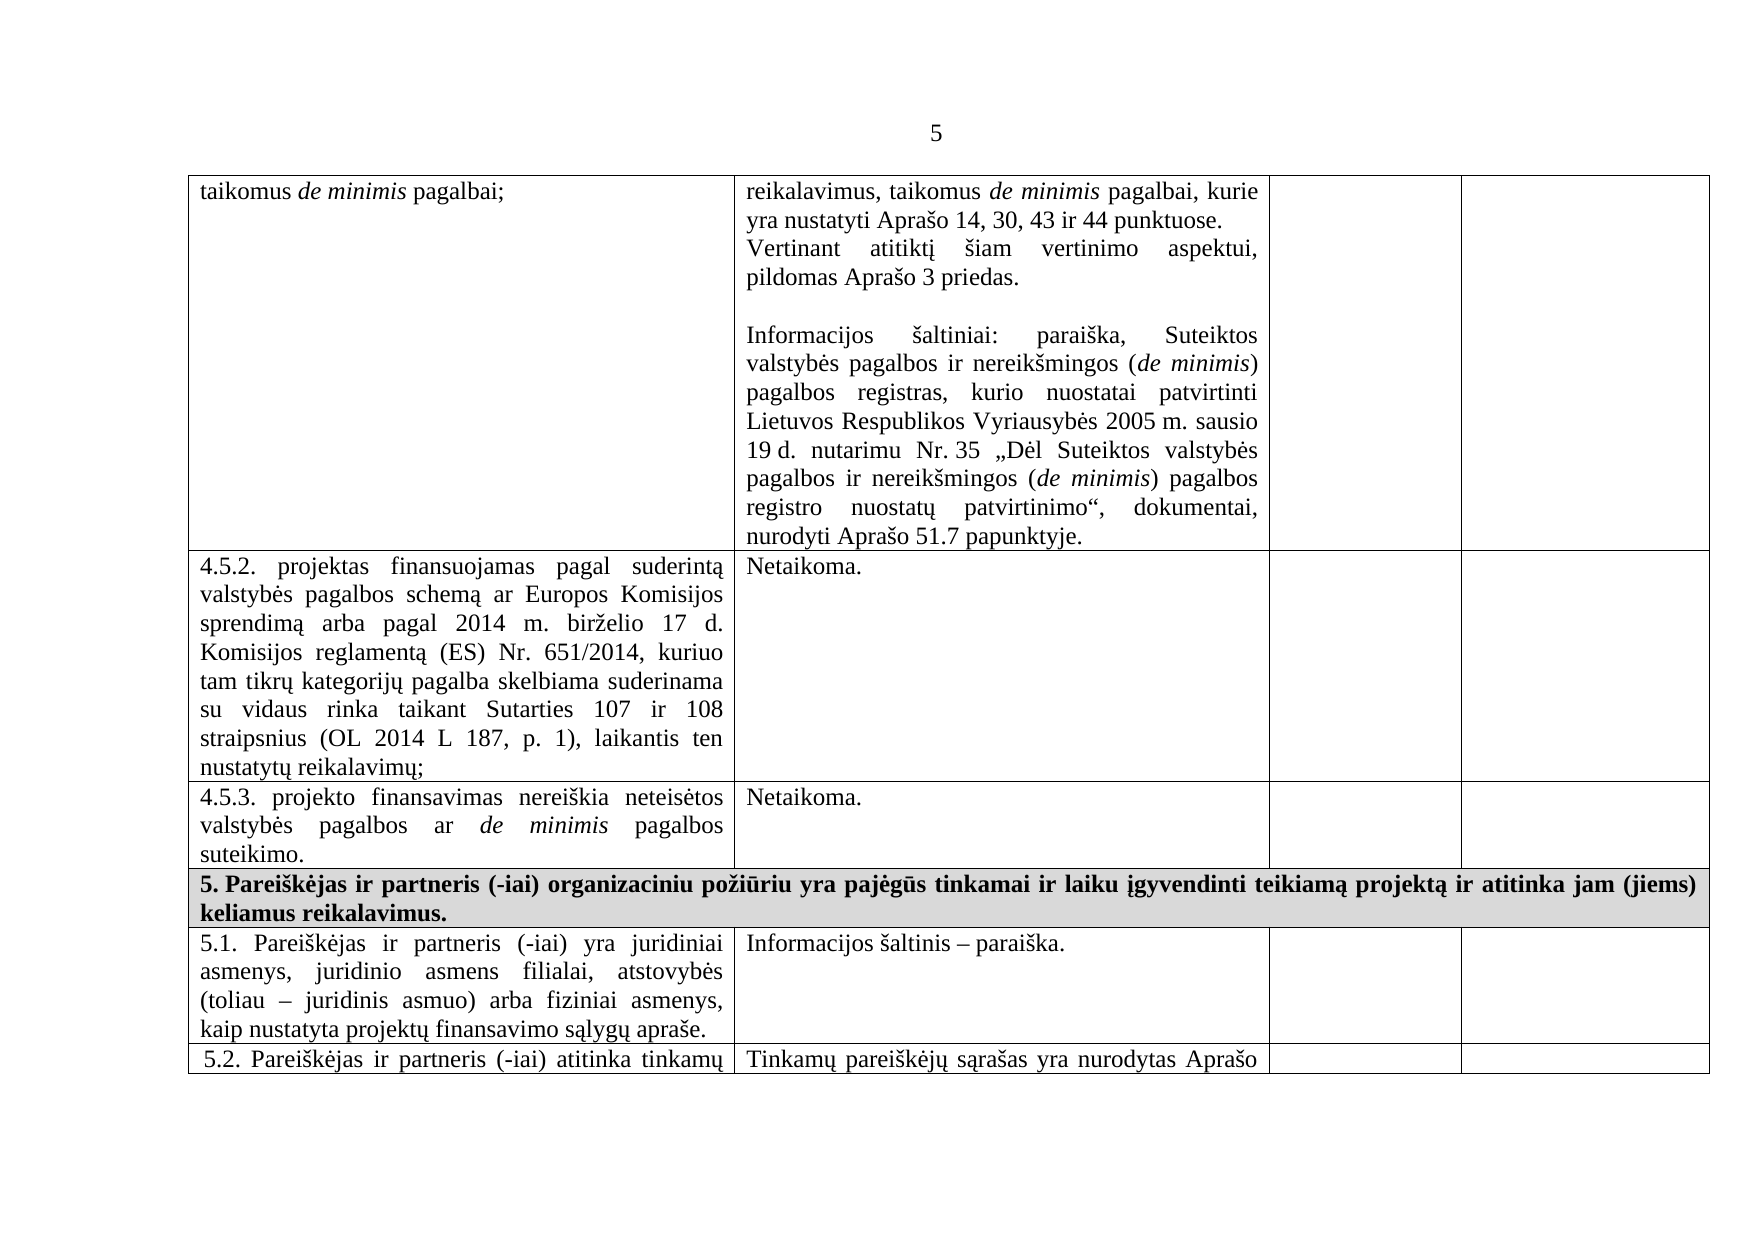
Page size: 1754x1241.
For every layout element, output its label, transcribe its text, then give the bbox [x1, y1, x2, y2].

table_cell [1462, 782, 1709, 868]
table_cell [1462, 551, 1709, 781]
table_cell Netaikoma. [735, 782, 1269, 868]
table_cell [1270, 928, 1461, 1043]
table_cell [1462, 928, 1709, 1043]
table_cell 5.2. Pareiškėjas ir partneris (-iai) atitinka tinkamų [189, 1044, 734, 1072]
table_cell 4.5.3. projekto finansavimas nereiškia neteisėtos valstybės pagalbos ar de minimis pagalbos suteikimo. [189, 782, 734, 868]
table_cell [1462, 176, 1709, 550]
table_cell Informacijos šaltinis – paraiška. [735, 928, 1269, 1043]
table_cell 4.5.2. projektas finansuojamas pagal suderintą valstybės pagalbos schemą ar Europos Komisijos sprendimą arba pagal 2014 m. birželio 17 d. Komisijos reglamentą (ES) Nr. 651/2014, kuriuo tam tikrų kategorijų pagalba skelbiama suderinama su vidaus rinka taikant Sutarties 107 ir 108 straipsnius (OL 2014 L 187, p. 1), laikantis ten nustatytų reikalavimų; [189, 551, 734, 781]
table_cell taikomus de minimis pagalbai; [189, 176, 734, 550]
table_cell [1270, 1044, 1461, 1072]
table_cell Tinkamų pareiškėjų sąrašas yra nurodytas Aprašo [735, 1044, 1269, 1072]
table_cell reikalavimus, taikomus de minimis pagalbai, kurie yra nustatyti Aprašo 14, 30, 43 ir 44 punktuose. Vertinant atitiktį šiam vertinimo aspektui, pildomas Aprašo 3 priedas. Informacijos šaltiniai: paraiška, Suteiktos valstybės pagalbos ir nereikšmingos (de minimis) pagalbos registras, kurio nuostatai patvirtinti Lietuvos Respublikos Vyriausybės 2005 m. sausio 19 d. nutarimu Nr. 35 „Dėl Suteiktos valstybės pagalbos ir nereikšmingos (de minimis) pagalbos registro nuostatų patvirtinimo“, dokumentai, nurodyti Aprašo 51.7 papunktyje. [735, 176, 1269, 550]
table_cell Netaikoma. [735, 551, 1269, 781]
table_cell 5. Pareiškėjas ir partneris (-iai) organizaciniu požiūriu yra pajėgūs tinkamai ir laiku įgyvendinti teikiamą projektą ir atitinka jam (jiems) keliamus reikalavimus. [189, 869, 1709, 927]
table_cell [1270, 551, 1461, 781]
table_cell [1270, 782, 1461, 868]
table_cell [1270, 176, 1461, 550]
table_cell 5.1. Pareiškėjas ir partneris (-iai) yra juridiniai asmenys, juridinio asmens filialai, atstovybės (toliau – juridinis asmuo) arba fiziniai asmenys, kaip nustatyta projektų finansavimo sąlygų apraše. [189, 928, 734, 1043]
table_cell [1462, 1044, 1709, 1072]
